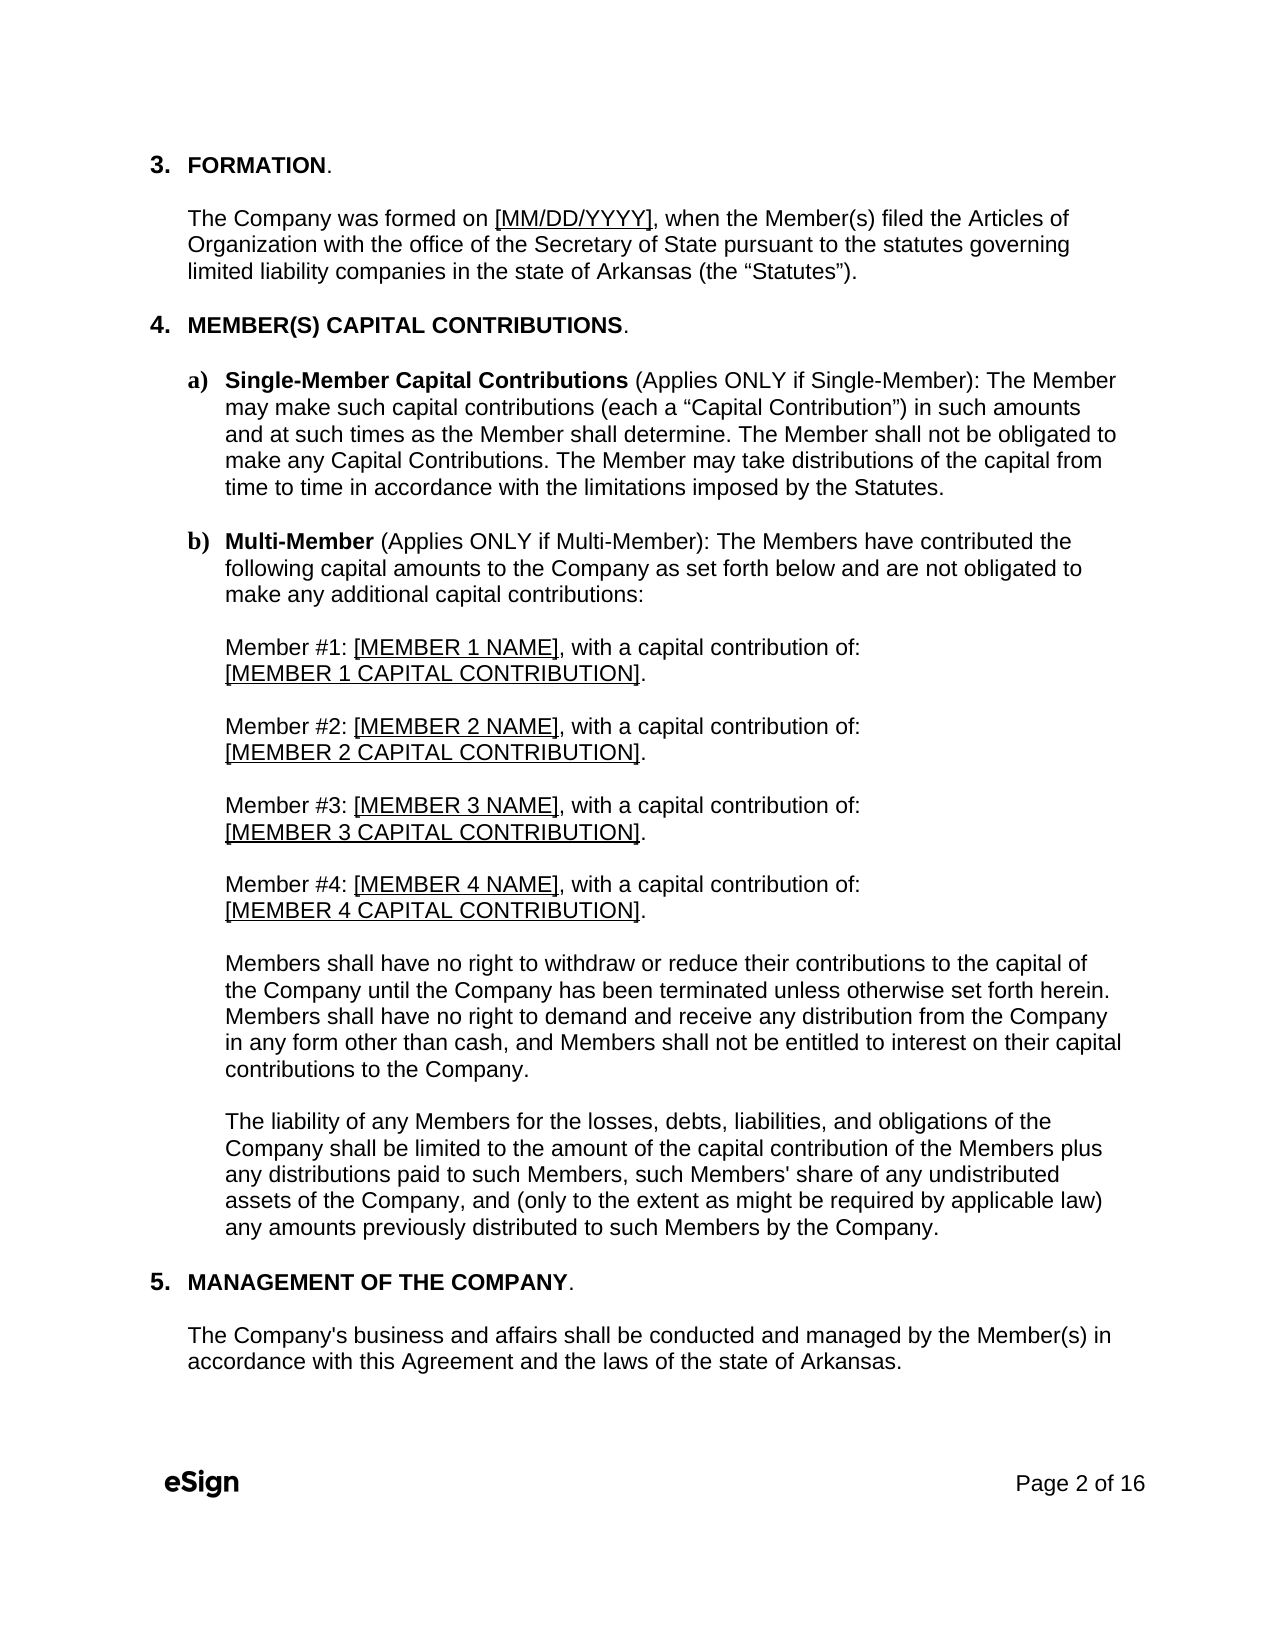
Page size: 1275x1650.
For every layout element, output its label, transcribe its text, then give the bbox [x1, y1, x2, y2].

text The liability of any Members for the losses, debts, liabilities, and obligations of the Company shall be limited to the amount of the capital contribution of the Members plus any distributions paid to such Members, such Members' share of any undistributed assets of the Company, and (only to the extent as might be required by applicable law) any amounts previously distributed to such Members by the Company. [225, 1108, 1125, 1240]
text [MEMBER 2 CAPITAL CONTRIBUTION]. [225, 739, 1125, 766]
text [MEMBER 1 CAPITAL CONTRIBUTION]. [225, 660, 1125, 687]
text Member #1: [MEMBER 1 NAME], with a capital contribution of: [225, 634, 1125, 660]
list MEMBER(S) CAPITAL CONTRIBUTIONS. [150, 311, 1125, 339]
list Single-Member Capital Contributions (Applies ONLY if Single-Member): The Member may make such capital contributions (each a “Capital Contribution”) in such amounts and at such times as the Member shall determine. The Member shall not be obligated to make any Capital Contributions. The Member may take distributions of the capital from time to time in accordance with the limitations imposed by the Statutes. [187, 366, 1125, 500]
text Members shall have no right to withdraw or reduce their contributions to the capital of the Company until the Company has been terminated unless otherwise set forth herein. Members shall have no right to demand and receive any distribution from the Company in any form other than cash, and Members shall not be entitled to interest on their capital contributions to the Company. [225, 950, 1125, 1082]
text [MEMBER 4 CAPITAL CONTRIBUTION]. [225, 897, 1125, 924]
list The Company was formed on [MM/DD/YYYY], when the Member(s) filed the Articles of Organization with the office of the Secretary of State pursuant to the statutes governing limited liability companies in the state of Arkansas (the “Statutes”). [187, 205, 1125, 284]
list The Company's business and affairs shall be conducted and managed by the Member(s) in accordance with this Agreement and the laws of the state of Arkansas. [187, 1322, 1125, 1374]
text Member #4: [MEMBER 4 NAME], with a capital contribution of: [225, 871, 1125, 897]
text [MEMBER 3 CAPITAL CONTRIBUTION]. [225, 818, 1125, 845]
text Member #3: [MEMBER 3 NAME], with a capital contribution of: [225, 792, 1125, 818]
list Multi-Member (Applies ONLY if Multi-Member): The Members have contributed the following capital amounts to the Company as set forth below and are not obligated to make any additional capital contributions: [187, 526, 1125, 608]
text Member #2: [MEMBER 2 NAME], with a capital contribution of: [225, 713, 1125, 739]
list MANAGEMENT OF THE COMPANY. [150, 1266, 1125, 1295]
list FORMATION. [150, 150, 1125, 179]
